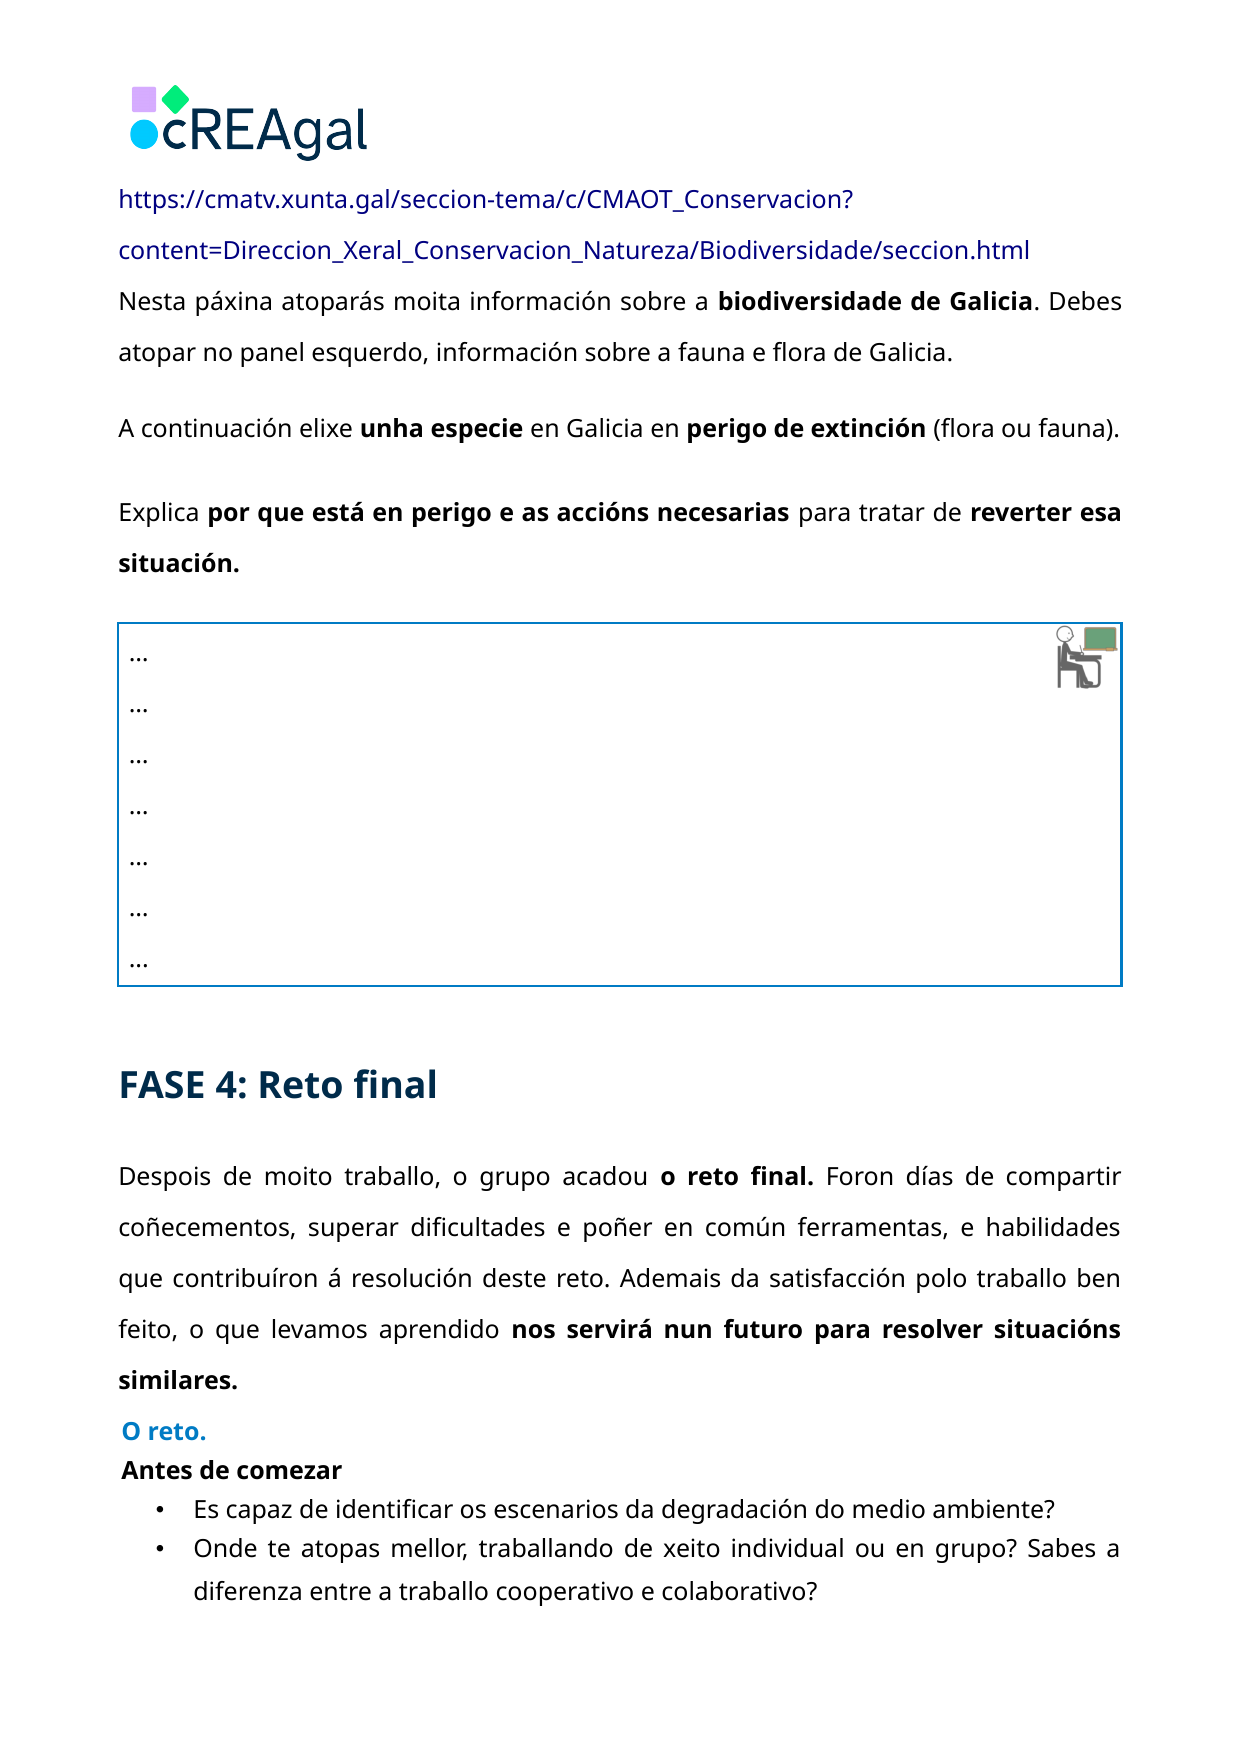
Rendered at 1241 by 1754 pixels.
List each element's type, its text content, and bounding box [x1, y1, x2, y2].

text A continuación elixe unha especie en Galicia en perigo de extinción (flora ou fauna). [118, 411, 1122, 445]
text Despois de moito traballo, o grupo acadou o reto final. Foron días de compartir coñecementos, superar dificultades e poñer en común ferramentas, e habilidades que contribuíron á resolución deste reto. Ademais da satisfacción polo traballo ben feito, o que levamos aprendido nos servirá nun futuro para resolver situacións similares. [118, 1158, 1122, 1397]
subtitle FASE 4: Reto final [118, 1058, 1122, 1109]
text Explica por que está en perigo e as accións necesarias para tratar de reverter esa situación. [118, 495, 1122, 580]
text Antes de comezar [121, 1453, 1122, 1487]
list Es capaz de identificar os escenarios da degradación do medio ambiente? [156, 1492, 1122, 1526]
text O reto. [121, 1413, 1122, 1448]
table_header … … … … … … ... [119, 624, 1120, 985]
list Onde te atopas mellor, traballando de xeito individual ou en grupo? Sabes a diferenza entre a traballo cooperativo e colaborativo? [156, 1531, 1122, 1608]
text https://cmatv.xunta.gal/seccion-tema/c/CMAOT_Conservacion?content=Direccion_Xeral_Conservacion_Natureza/Biodiversidade/seccion.html [118, 182, 1122, 267]
picture [130, 85, 367, 161]
text Nesta páxina atoparás moita información sobre a biodiversidade de Galicia. Debes atopar no panel esquerdo, información sobre a fauna e flora de Galicia. [118, 284, 1122, 369]
